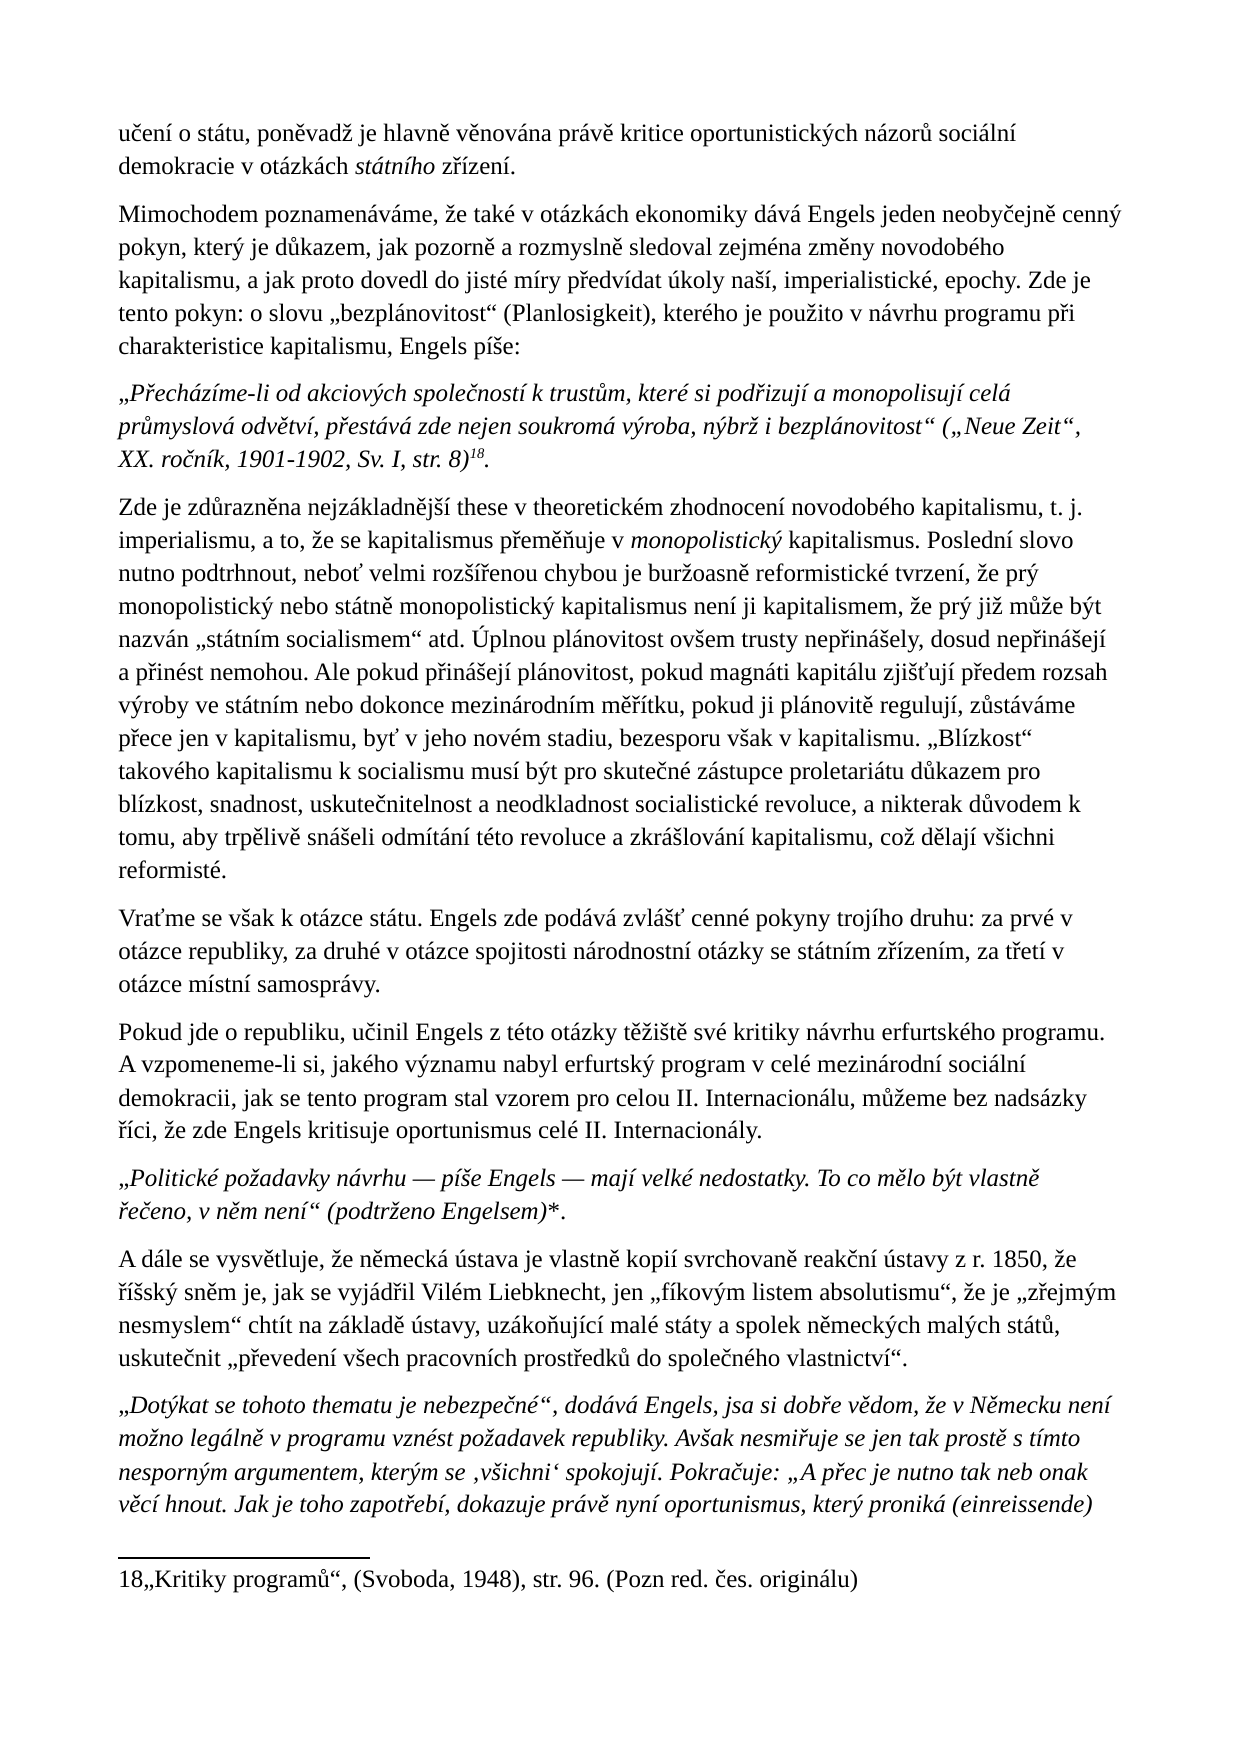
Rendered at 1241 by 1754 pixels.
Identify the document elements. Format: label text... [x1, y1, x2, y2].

text učení o státu, poněvadž je hlavně věnována právě kritice oportunistických názorů sociální demokracie v otázkách státního zřízení. [118, 118, 1122, 180]
text „Dotýkat se tohoto thematu je nebezpečné“, dodává Engels, jsa si dobře vědom, že v Německu není možno legálně v programu vznést požadavek republiky. Avšak nesmiřuje se jen tak prostě s tímto nesporným argumentem, kterým se ‚všichni‘ spokojují. Pokračuje: „A přec je nutno tak neb onak věcí hnout. Jak je toho zapotřebí, dokazuje právě nyní oportunismus, který proniká (einreissende) [118, 1391, 1122, 1518]
text Vraťme se však k otázce státu. Engels zde podává zvlášť cenné pokyny trojího druhu: za prvé v otázce republiky, za druhé v otázce spojitosti národnostní otázky se státním zřízením, za třetí v otázce místní samosprávy. [118, 903, 1122, 998]
text „Kritiky programů“, (Svoboda, 1948), str. 96. (Pozn red. čes. originálu) [118, 1564, 1122, 1593]
text Pokud jde o republiku, učinil Engels z této otázky těžiště své kritiky návrhu erfurtského programu. A vzpomeneme-li si, jakého významu nabyl erfurtský program v celé mezinárodní sociální demokracii, jak se tento program stal vzorem pro celou II. Internacionálu, můžeme bez nadsázky říci, že zde Engels kritisuje oportunismus celé II. Internacionály. [118, 1017, 1122, 1144]
text Zde je zdůrazněna nejzákladnější these v theoretickém zhodnocení novodobého kapitalismu, t. j. imperialismu, a to, že se kapitalismus přeměňuje v monopolistický kapitalismus. Poslední slovo nutno podtrhnout, neboť velmi rozšířenou chybou je buržoasně reformistické tvrzení, že prý monopolistický nebo státně monopolistický kapitalismus není ji kapitalismem, že prý již může být nazván „státním socialismem“ atd. Úplnou plánovitost ovšem trusty nepřinášely, dosud nepřinášejí a přinést nemohou. Ale pokud přinášejí plánovitost, pokud magnáti kapitálu zjišťují předem rozsah výroby ve státním nebo dokonce mezinárodním měřítku, pokud ji plánovitě regulují, zůstáváme přece jen v kapitalismu, byť v jeho novém stadiu, bezesporu však v kapitalismu. „Blízkost“ takového kapitalismu k socialismu musí být pro skutečné zástupce proletariátu důkazem pro blízkost, snadnost, uskutečnitelnost a neodkladnost socialistické revoluce, a nikterak důvodem k tomu, aby trpělivě snášeli odmítání této revoluce a zkrášlování kapitalismu, což dělají všichni reformisté. [118, 492, 1122, 884]
text Mimochodem poznamenáváme, že také v otázkách ekonomiky dává Engels jeden neobyčejně cenný pokyn, který je důkazem, jak pozorně a rozmyslně sledoval zejména změny novodobého kapitalismu, a jak proto dovedl do jisté míry předvídat úkoly naší, imperialistické, epochy. Zde je tento pokyn: o slovu „bezplánovitost“ (Planlosigkeit), kterého je použito v návrhu programu při charakteristice kapitalismu, Engels píše: [118, 199, 1122, 359]
text „Politické požadavky návrhu — píše Engels — mají velké nedostatky. To co mělo být vlastně řečeno, v něm není“ (podtrženo Engelsem)*. [118, 1163, 1122, 1225]
text A dále se vysvětluje, že německá ústava je vlastně kopií svrchovaně reakční ústavy z r. 1850, že říšský sněm je, jak se vyjádřil Vilém Liebknecht, jen „fíkovým listem absolutismu“, že je „zřejmým nesmyslem“ chtít na základě ústavy, uzákoňující malé státy a spolek německých malých států, uskutečnit „převedení všech pracovních prostředků do společného vlastnictví“. [118, 1244, 1122, 1372]
text „Přecházíme-li od akciových společností k trustům, které si podřizují a monopolisují celá průmyslová odvětví, přestává zde nejen soukromá výroba, nýbrž i bezplánovitost“ („Neue Zeit“, XX. ročník, 1901-1902, Sv. I, str. 8). [118, 378, 1122, 473]
